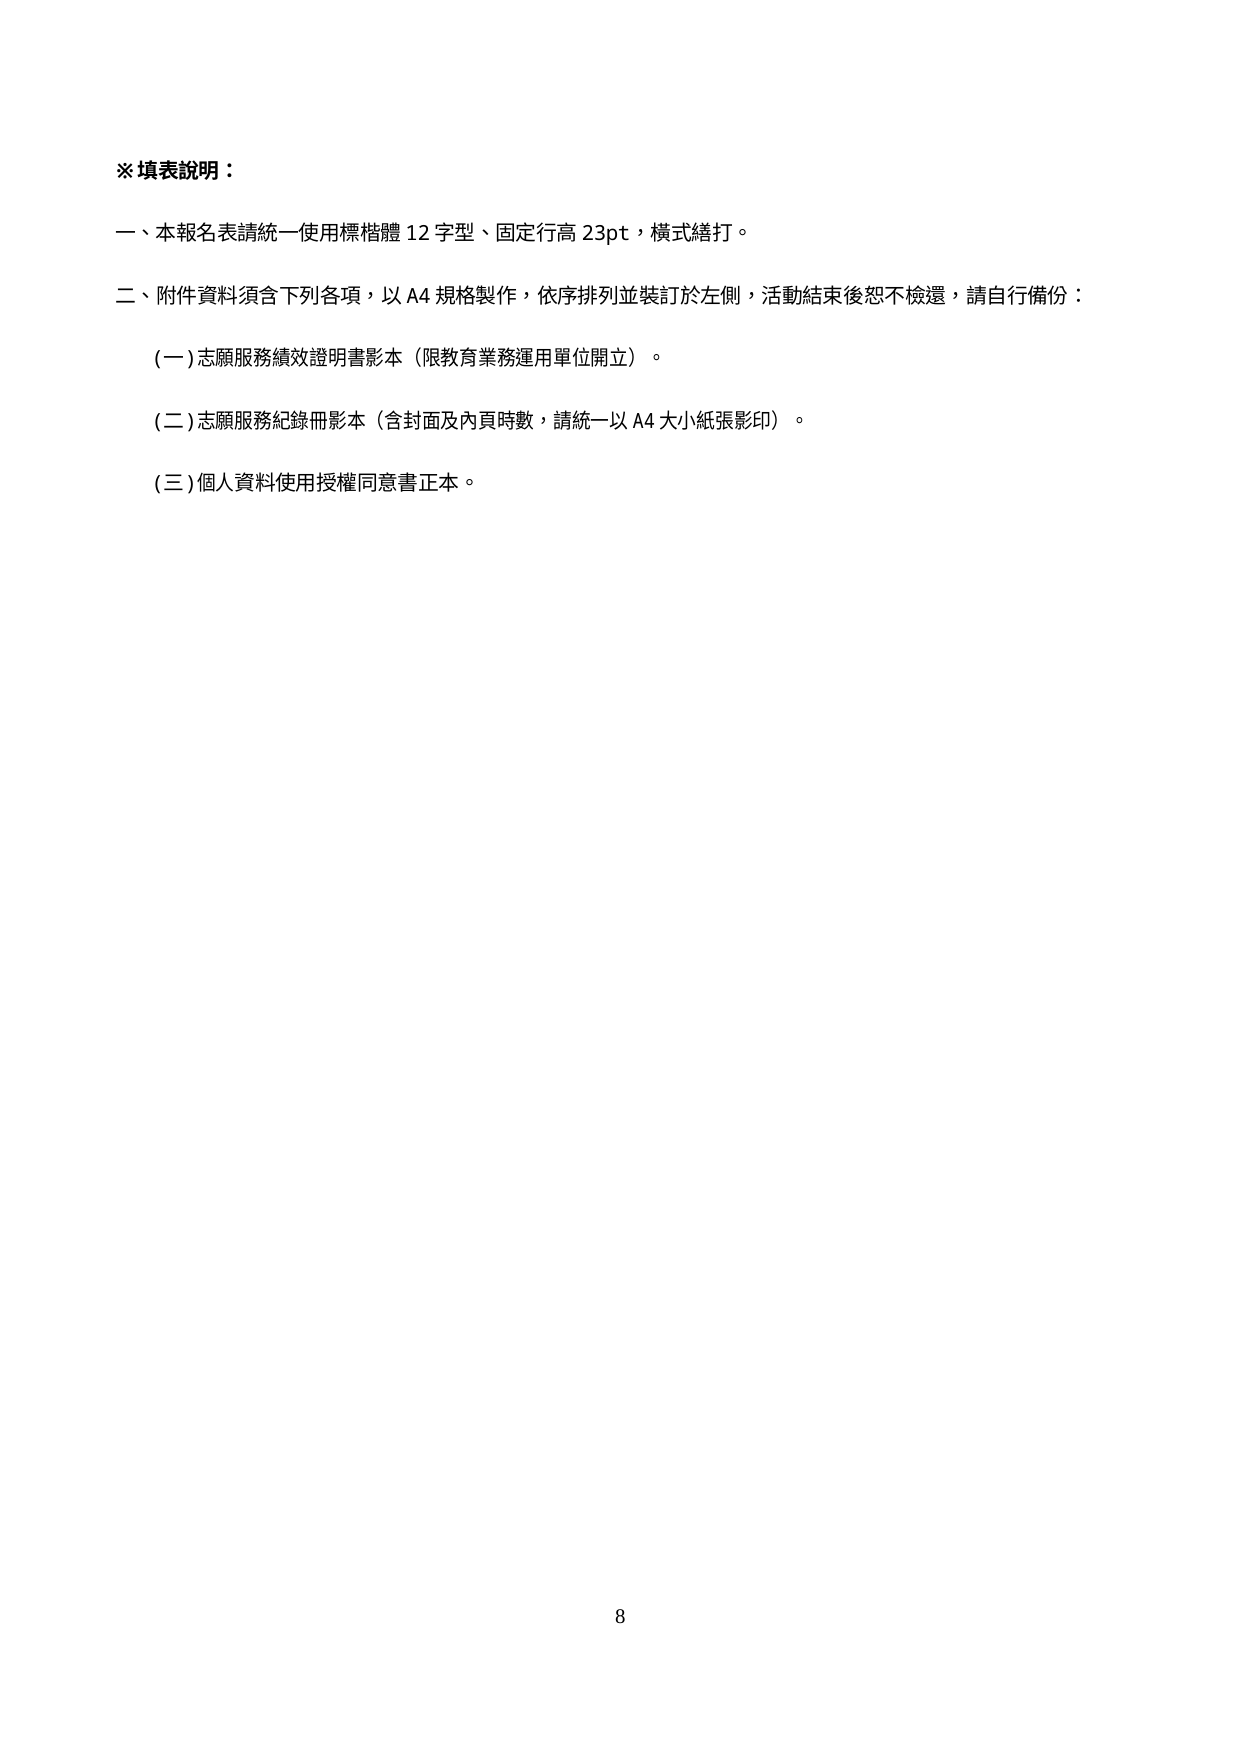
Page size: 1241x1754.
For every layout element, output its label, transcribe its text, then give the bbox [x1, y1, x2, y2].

text (二)志願服務紀錄冊影本（含封面及內頁時數，請統一以A4大小紙張影印）。 [115, 377, 1128, 440]
text 一、本報名表請統一使用標楷體12字型、固定行高23pt，橫式繕打。 [115, 190, 1128, 252]
text (一)志願服務績效證明書影本（限教育業務運用單位開立）。 [115, 315, 1128, 377]
text (三)個人資料使用授權同意書正本。 [115, 440, 1128, 502]
text ※填表說明： [112, 127, 1128, 190]
text 二、附件資料須含下列各項，以A4規格製作，依序排列並裝訂於左側，活動結束後恕不檢還，請自行備份： [115, 252, 1128, 315]
